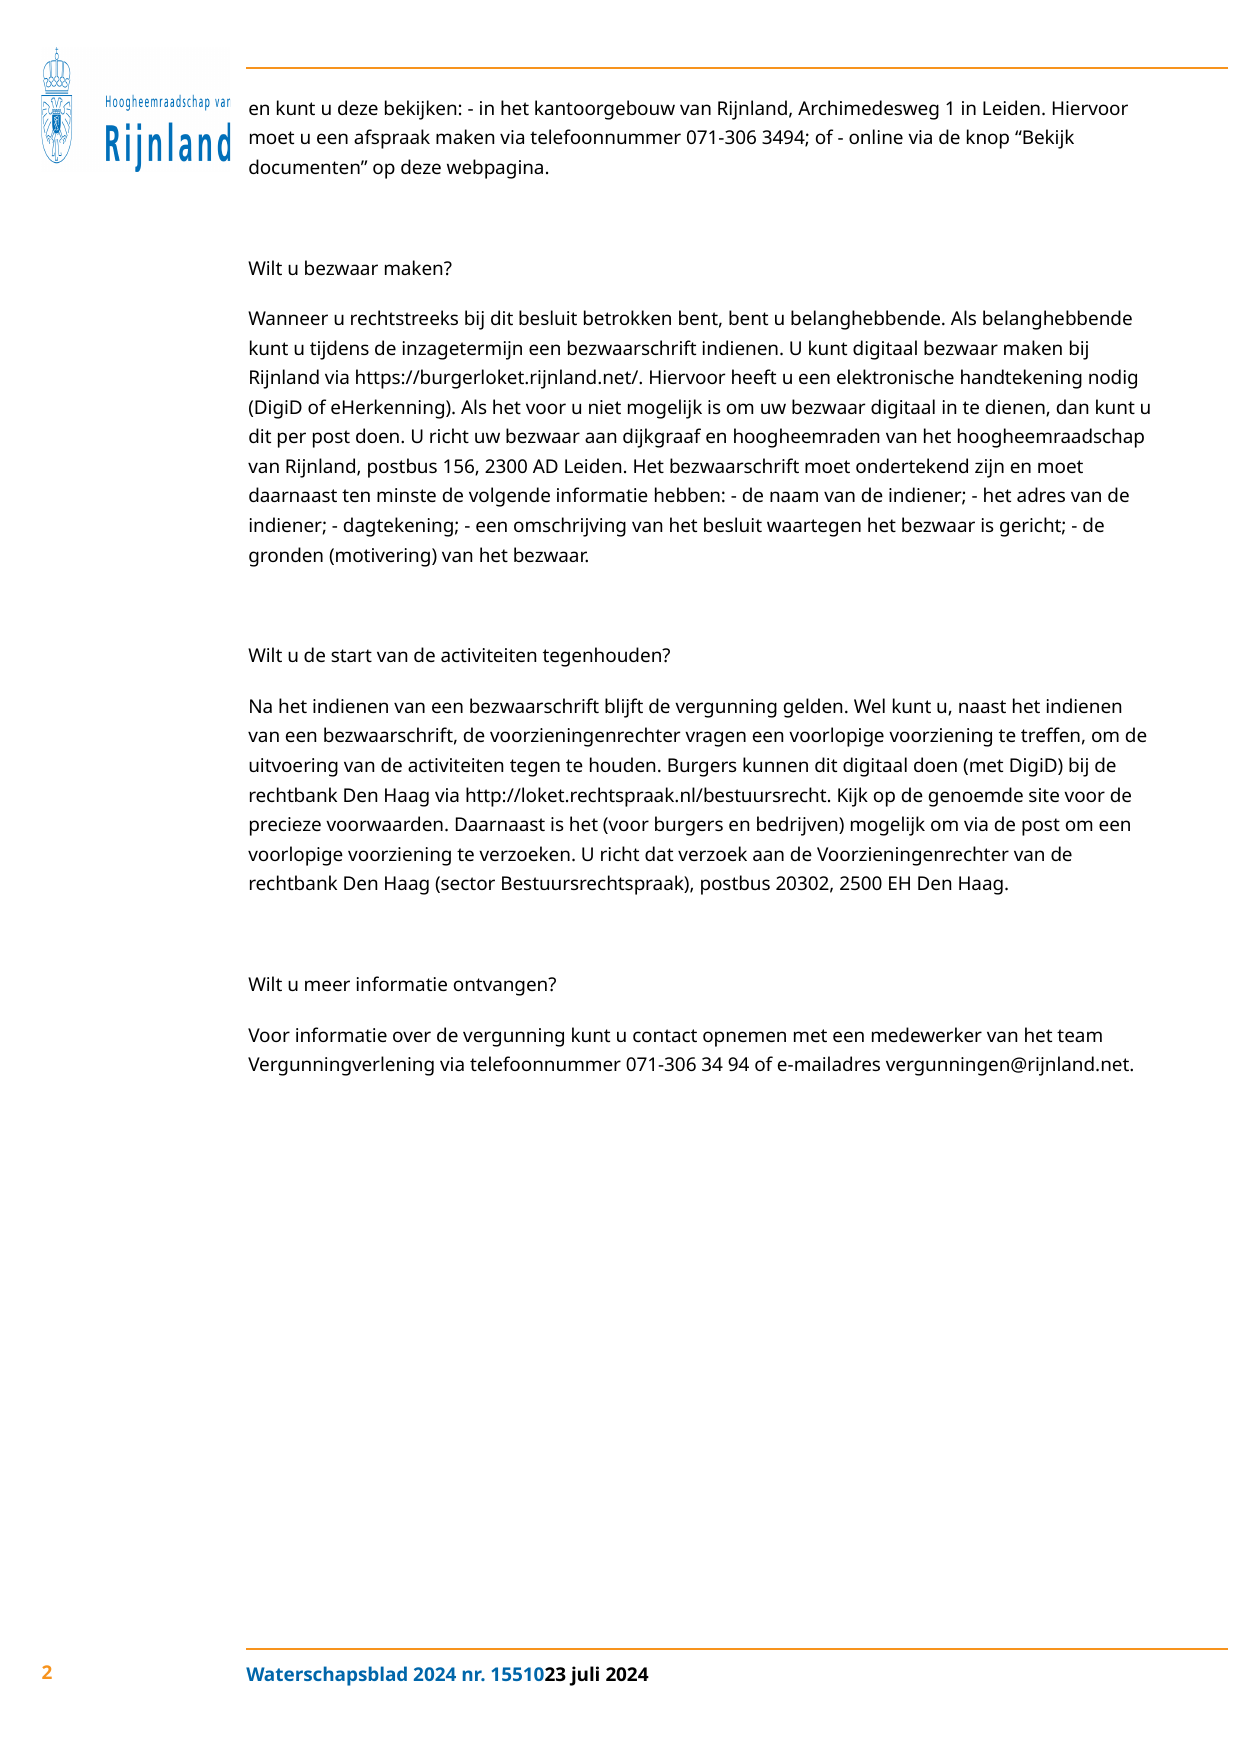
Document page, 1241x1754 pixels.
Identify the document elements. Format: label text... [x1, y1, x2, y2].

picture [41, 47, 231, 172]
text Voor informatie over de vergunning kunt u contact opnemen met een medewerker van het team Vergunningverlening via telefoonnummer 071-306 34 94 of e-mailadres vergunningen@rijnland.net. [248, 1022, 1152, 1077]
text Wilt u meer informatie ontvangen? [248, 971, 1152, 997]
text Wanneer u rechtstreeks bij dit besluit betrokken bent, bent u belanghebbende. Als belanghebbende kunt u tijdens de inzagetermijn een bezwaarschrift indienen. U kunt digitaal bezwaar maken bij Rijnland via https://burgerloket.rijnland.net/. Hiervoor heeft u een elektronische handtekening nodig (DigiD of eHerkenning). Als het voor u niet mogelijk is om uw bezwaar digitaal in te dienen, dan kunt u dit per post doen. U richt uw bezwaar aan dijkgraaf en hoogheemraden van het hoogheemraadschap van Rijnland, postbus 156, 2300 AD Leiden. Het bezwaarschrift moet ondertekend zijn en moet daarnaast ten minste de volgende informatie hebben: - de naam van de indiener; - het adres van de indiener; - dagtekening; - een omschrijving van het besluit waartegen het bezwaar is gericht; - de gronden (motivering) van het bezwaar. [248, 305, 1152, 568]
text Wilt u de start van de activiteiten tegenhouden? [248, 643, 1152, 668]
text Wilt u bezwaar maken? [248, 255, 1152, 281]
text Na het indienen van een bezwaarschrift blijft de vergunning gelden. Wel kunt u, naast het indienen van een bezwaarschrift, de voorzieningenrechter vragen een voorlopige voorziening te treffen, om de uitvoering van de activiteiten tegen te houden. Burgers kunnen dit digitaal doen (met DigiD) bij de rechtbank Den Haag via http://loket.rechtspraak.nl/bestuursrecht. Kijk op de genoemde site voor de precieze voorwaarden. Daarnaast is het (voor burgers en bedrijven) mogelijk om via de post om een voorlopige voorziening te verzoeken. U richt dat verzoek aan de Voorzieningenrechter van de rechtbank Den Haag (sector Bestuursrechtspraak), postbus 20302, 2500 EH Den Haag. [248, 693, 1152, 896]
text en kunt u deze bekijken: - in het kantoorgebouw van Rijnland, Archimedesweg 1 in Leiden. Hiervoor moet u een afspraak maken via telefoonnummer 071-306 3494; of - online via de knop “Bekijk documenten” op deze webpagina. [248, 95, 1152, 180]
